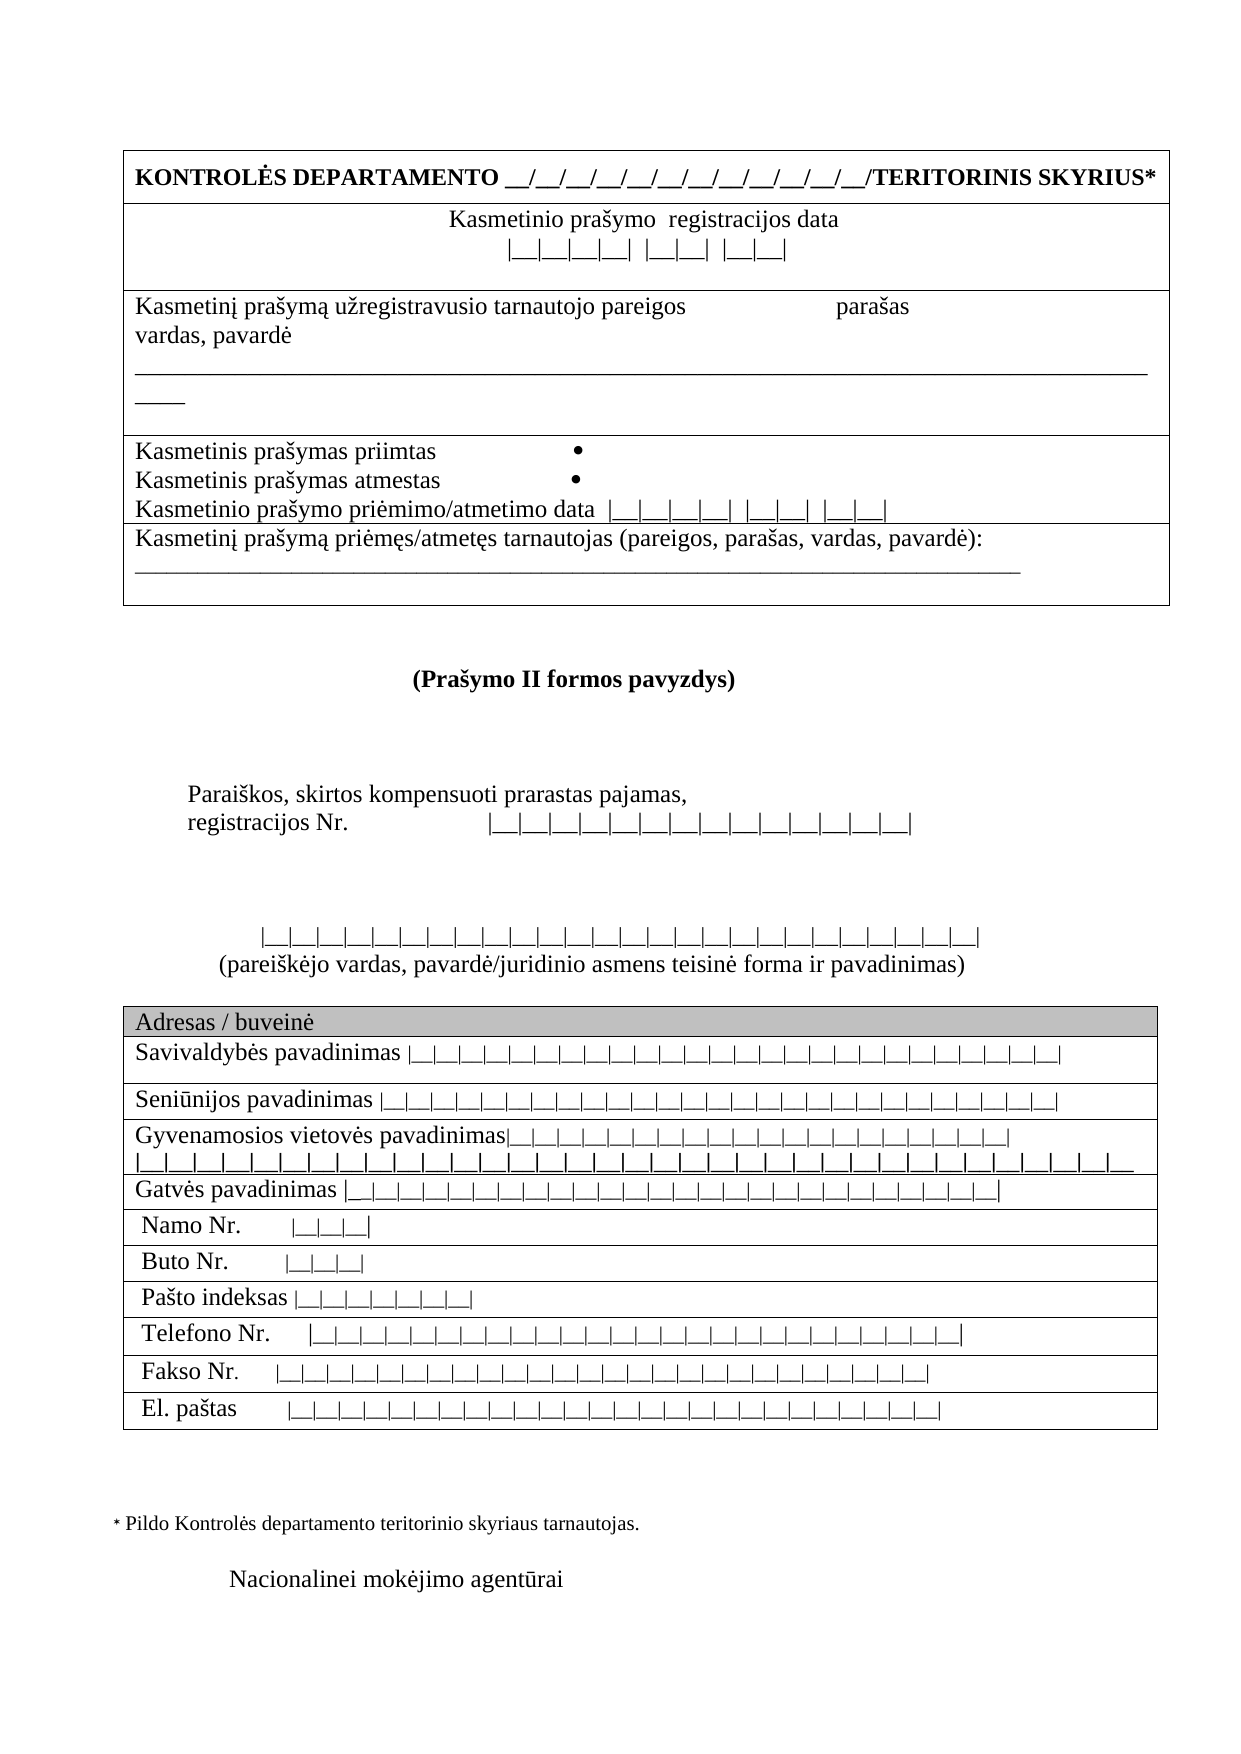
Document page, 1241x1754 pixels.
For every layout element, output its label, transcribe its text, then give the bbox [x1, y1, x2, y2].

text Nacionalinei mokėjimo agentūrai [173, 1564, 1053, 1593]
table_cell Buto Nr. |__|__|__| [124, 1246, 1157, 1281]
table_cell Gyvenamosios vietovės pavadinimas|__|__|__|__|__|__|__|__|__|__|__|__|__|__|__|__|__|__|__|__| |__|__|__|__|__|__|__|__|__|__|__|__|__|__|__|__|__|__|__|__|__|__|__|__|__|__|__|__|__|__|__|__|__|__|__ [124, 1120, 1157, 1173]
text Paraiškos, skirtos kompensuoti prarastas pajamas, [187, 779, 1191, 807]
table_cell Telefono Nr. |__|__|__|__|__|__|__|__|__|__|__|__|__|__|__|__|__|__|__|__|__|__|__|__|__|__| [124, 1318, 1157, 1355]
table_cell Fakso Nr. |__|__|__|__|__|__|__|__|__|__|__|__|__|__|__|__|__|__|__|__|__|__|__|__|__|__| [124, 1356, 1157, 1392]
table_header Kontrolės departamento __/__/__/__/__/__/__/__/__/__/__/__/teritorinis skyrius* [124, 151, 1169, 203]
table_header Adresas / buveinė [124, 1007, 1157, 1036]
table_cell Kasmetinį prašymą priėmęs/atmetęs tarnautojas (pareigos, parašas, vardas, pavardė): _____________________________________________________________________________________ [124, 524, 1169, 605]
table_cell Pašto indeksas |__|__|__|__|__|__|__| [124, 1282, 1157, 1317]
table_cell Kasmetinis prašymas priimtas  Kasmetinis prašymas atmestas  Kasmetinio prašymo priėmimo/atmetimo data |__|__|__|__| |__|__| |__|__| [124, 436, 1169, 522]
table_cell Seniūnijos pavadinimas |__|__|__|__|__|__|__|__|__|__|__|__|__|__|__|__|__|__|__|__|__|__|__|__|__|__|__| [124, 1084, 1157, 1119]
text |__|__|__|__|__|__|__|__|__|__|__|__|__|__|__|__|__|__|__|__|__|__|__|__|__|__| [187, 922, 1053, 949]
table_cell Kasmetinį prašymą užregistravusio tarnautojo pareigos parašas vardas, pavardė _____________________________________________________________________________________ [124, 291, 1169, 435]
table_cell Gatvės pavadinimas |__|__|__|__|__|__|__|__|__|__|__|__|__|__|__|__|__|__|__|__|__|__|__|__|__|__| [124, 1175, 1157, 1209]
table_cell Kasmetinio prašymo registracijos data |__|__|__|__| |__|__| |__|__| [124, 204, 1169, 290]
text (pareiškėjo vardas, pavardė/juridinio asmens teisinė forma ir pavadinimas) [131, 949, 1053, 977]
table_cell El. paštas |__|__|__|__|__|__|__|__|__|__|__|__|__|__|__|__|__|__|__|__|__|__|__|__|__|__| [124, 1393, 1157, 1429]
text registracijos Nr. |__|__|__|__|__|__|__|__|__|__|__|__|__|__| [187, 807, 1053, 836]
text (Prašymo II formos pavyzdys) [337, 664, 1053, 692]
table_cell Savivaldybės pavadinimas |__|__|__|__|__|__|__|__|__|__|__|__|__|__|__|__|__|__|__|__|__|__|__|__|__|__| /__/__/__/__/__/__/__/__/__/__/__/__/__/__/__/__/__/__/__/__/__/__/ [124, 1037, 1157, 1083]
text  Pildo Kontrolės departamento teritorinio skyriaus tarnautojas. [114, 1511, 1053, 1535]
table_cell Namo Nr. |__|__|__| [124, 1210, 1157, 1245]
